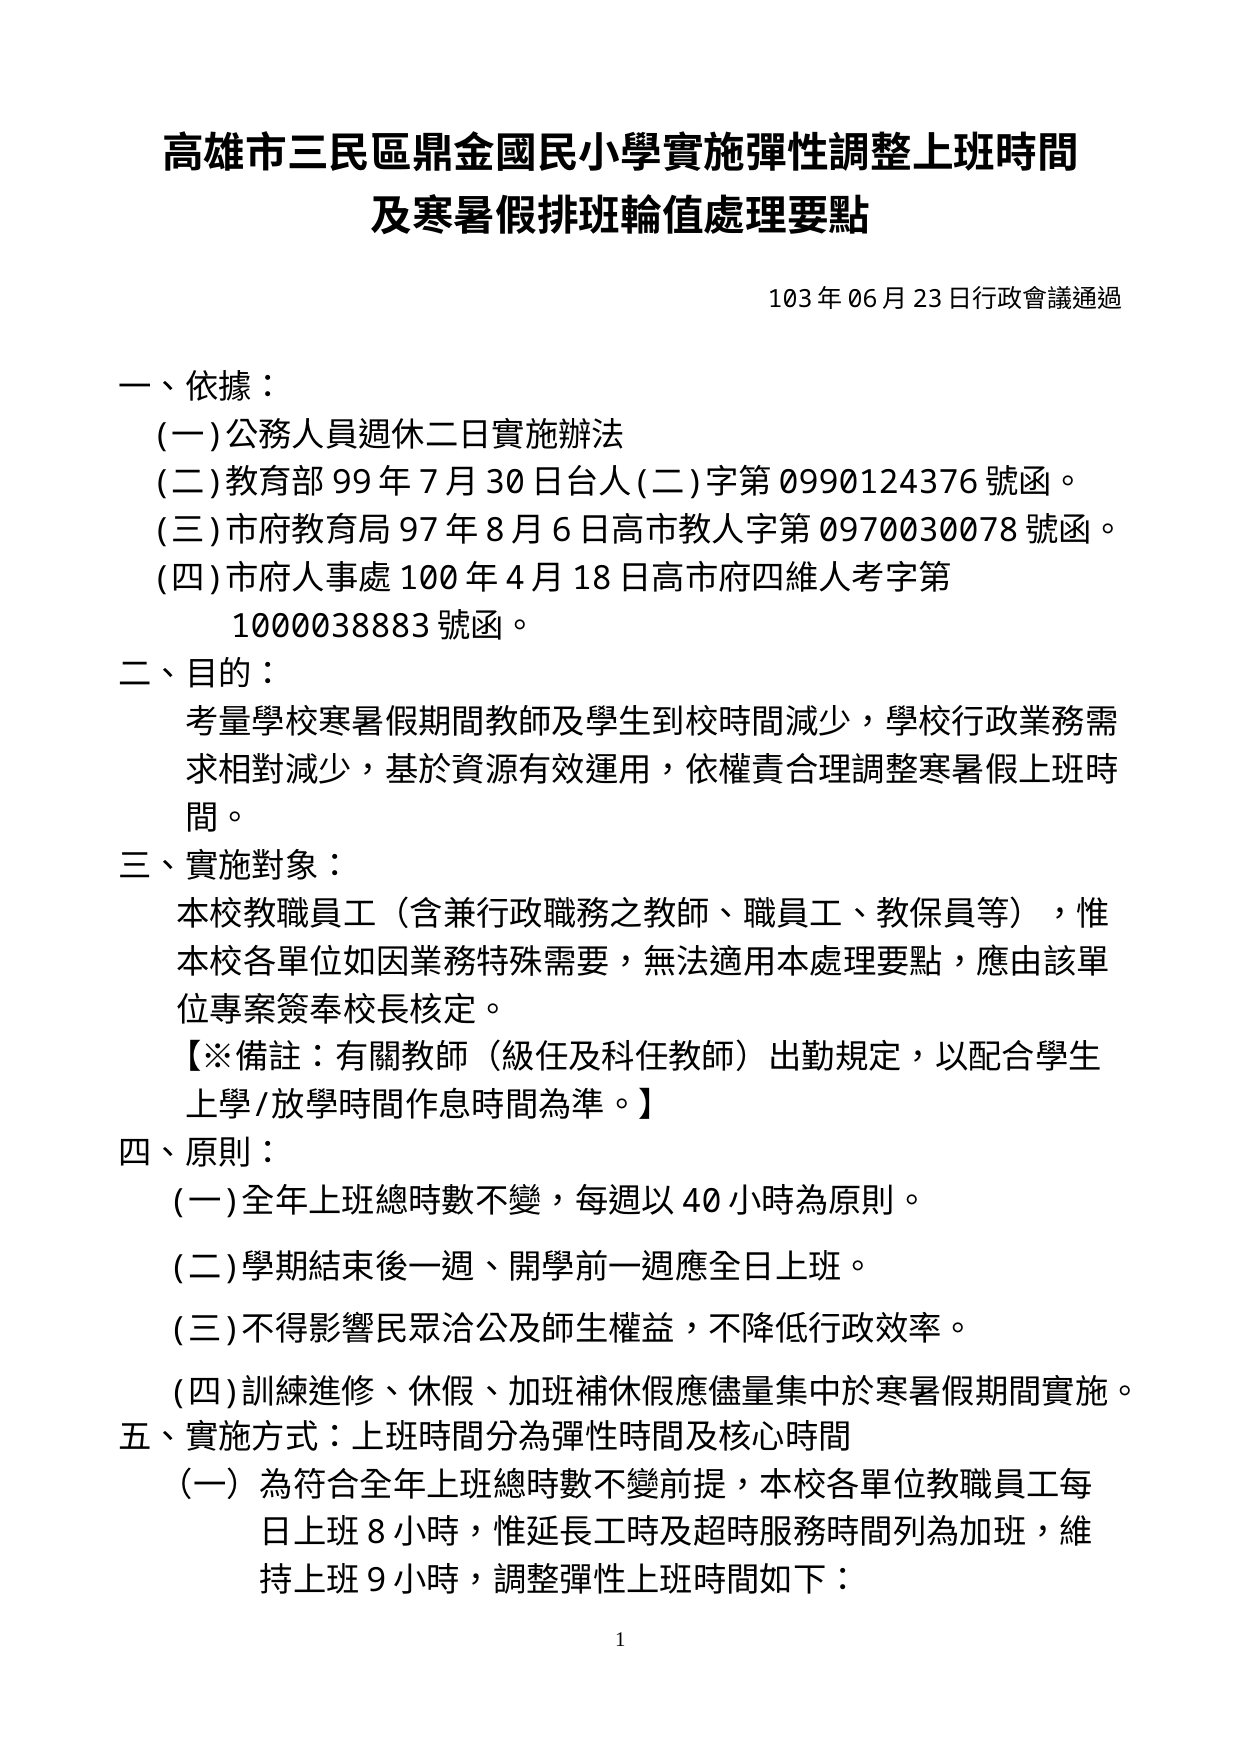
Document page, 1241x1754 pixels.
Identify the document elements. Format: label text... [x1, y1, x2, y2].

text 及寒暑假排班輪值處理要點 [118, 170, 1122, 233]
text 二、目的： [118, 647, 1122, 695]
text (四)訓練進修、休假、加班補休假應儘量集中於寒暑假期間實施。 [118, 1347, 1122, 1410]
text (一)公務人員週休二日實施辦法 [152, 408, 1122, 456]
text 高雄市三民區鼎金國民小學實施彈性調整上班時間 [118, 108, 1122, 170]
text 考量學校寒暑假期間教師及學生到校時間減少，學校行政業務需求相對減少，基於資源有效運用，依權責合理調整寒暑假上班時間。 [185, 695, 1122, 839]
text 本校教職員工（含兼行政職務之教師、職員工、教保員等），惟本校各單位如因業務特殊需要，無法適用本處理要點，應由該單位專案簽奉校長核定。 [176, 887, 1122, 1031]
text （一）為符合全年上班總時數不變前提，本校各單位教職員工每日上班8小時，惟延長工時及超時服務時間列為加班，維持上班9小時，調整彈性上班時間如下： [159, 1458, 1122, 1601]
text (一)全年上班總時數不變，每週以40小時為原則。 [168, 1174, 1122, 1222]
text 四、原則： [118, 1126, 1122, 1174]
text 103年06月23日行政會議通過 [118, 278, 1122, 314]
text (二)學期結束後一週、開學前一週應全日上班。 [118, 1222, 1122, 1285]
text 三、實施對象： [118, 839, 1122, 887]
text 一、依據： [118, 360, 1122, 408]
text (四)市府人事處100年4月18日高市府四維人考字第1000038883號函。 [152, 551, 1122, 647]
text 五、實施方式：上班時間分為彈性時間及核心時間 [118, 1410, 1122, 1458]
text (三)市府教育局97年8月6日高市教人字第0970030078號函。 [152, 503, 1122, 551]
text (三)不得影響民眾洽公及師生權益，不降低行政效率。 [118, 1285, 1122, 1347]
text (二)教育部99年7月30日台人(二)字第0990124376號函。 [152, 456, 1122, 503]
text 【※備註：有關教師（級任及科任教師）出勤規定，以配合學生上學/放學時間作息時間為準。】 [168, 1031, 1122, 1126]
